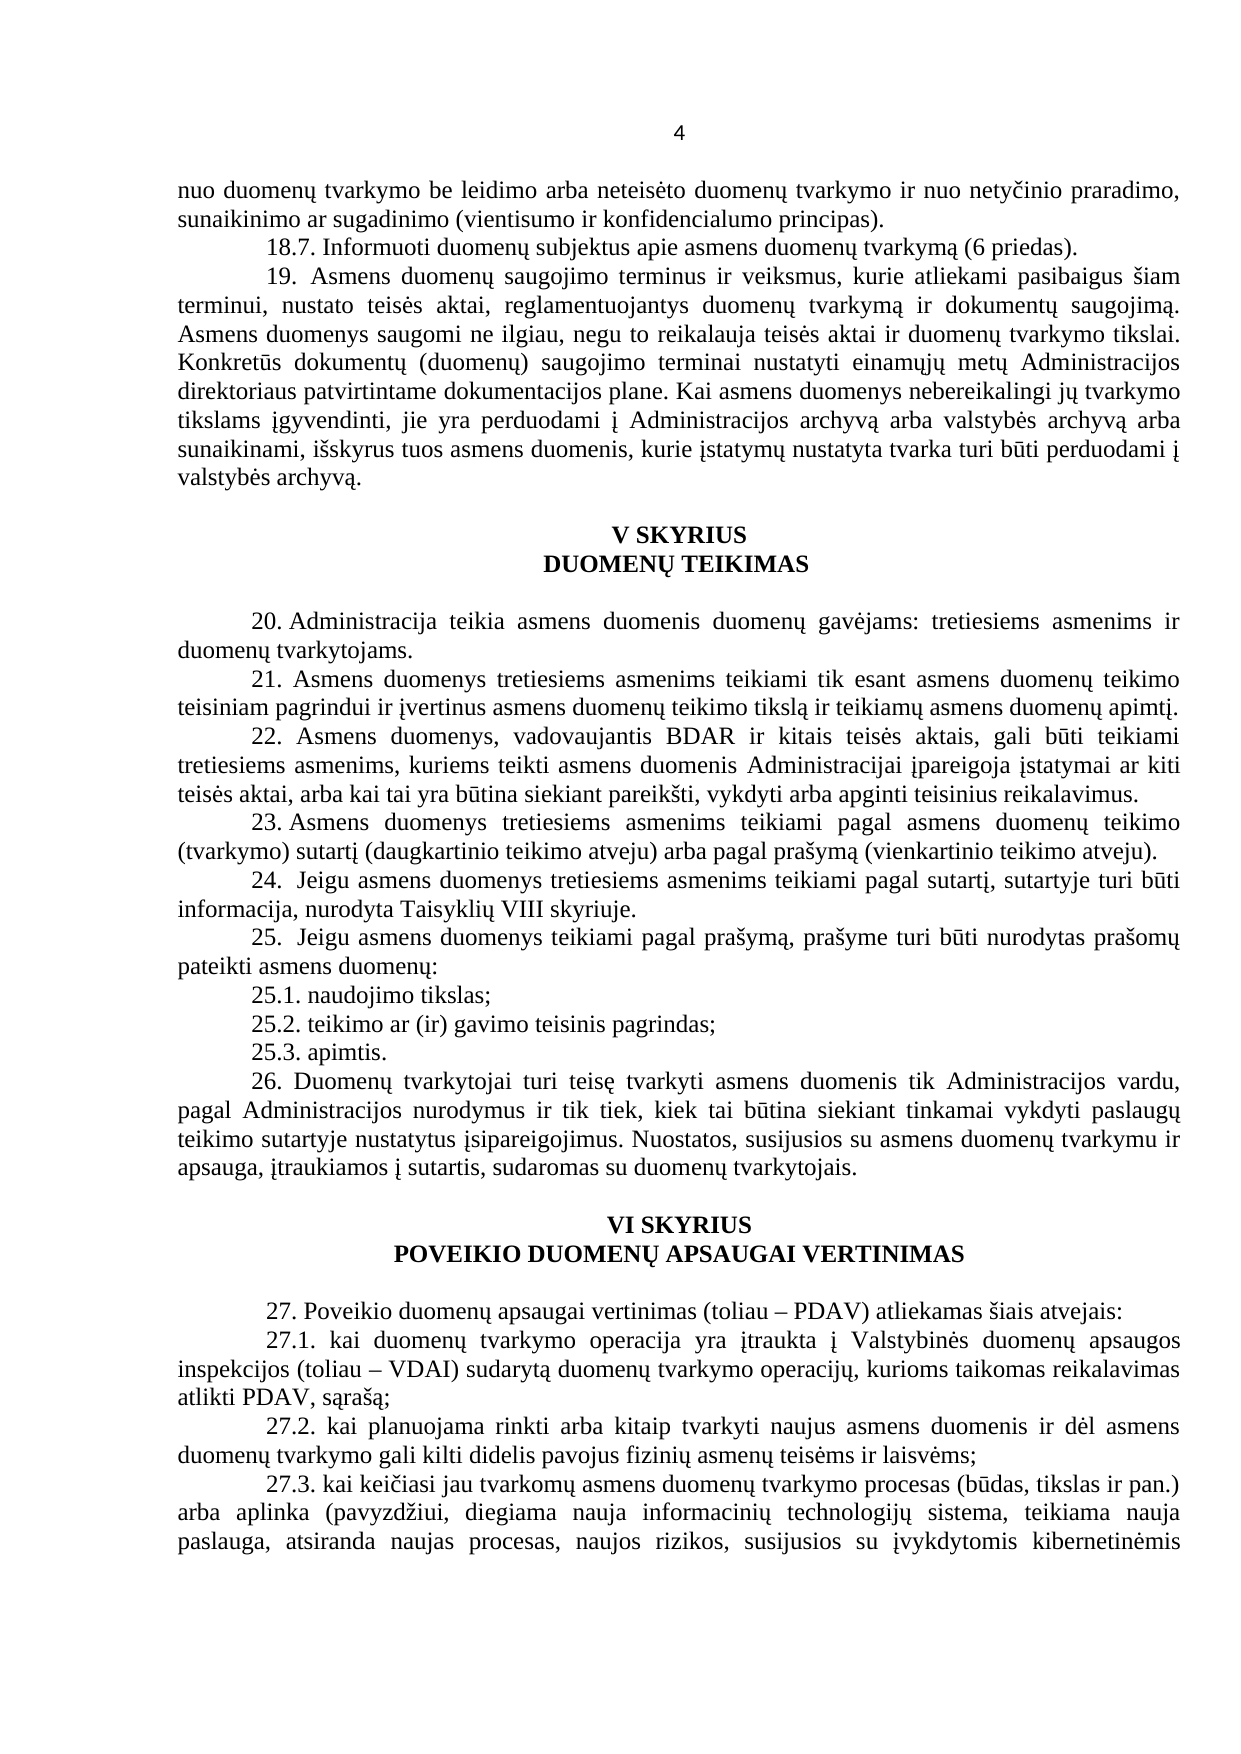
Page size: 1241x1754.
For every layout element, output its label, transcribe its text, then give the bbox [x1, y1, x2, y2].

text 27.1. kai duomenų tvarkymo operacija yra įtraukta į Valstybinės duomenų apsaugos inspekcijos (toliau – VDAI) sudarytą duomenų tvarkymo operacijų, kurioms taikomas reikalavimas atlikti PDAV, sąrašą; [177, 1325, 1181, 1411]
text DUOMENŲ TEIKIMAS [177, 549, 1181, 577]
text 25. Jeigu asmens duomenys teikiami pagal prašymą, prašyme turi būti nurodytas prašomų pateikti asmens duomenų: [177, 922, 1181, 980]
text 18.7. Informuoti duomenų subjektus apie asmens duomenų tvarkymą (6 priedas). [177, 232, 1181, 261]
text 24. Jeigu asmens duomenys tretiesiems asmenims teikiami pagal sutartį, sutartyje turi būti informacija, nurodyta Taisyklių VIII skyriuje. [177, 865, 1181, 922]
text VI SKYRIUS [177, 1210, 1181, 1239]
text 26. Duomenų tvarkytojai turi teisę tvarkyti asmens duomenis tik Administracijos vardu, pagal Administracijos nurodymus ir tik tiek, kiek tai būtina siekiant tinkamai vykdyti paslaugų teikimo sutartyje nustatytus įsipareigojimus. Nuostatos, susijusios su asmens duomenų tvarkymu ir apsauga, įtraukiamos į sutartis, sudaromas su duomenų tvarkytojais. [177, 1066, 1181, 1181]
text 27.2. kai planuojama rinkti arba kitaip tvarkyti naujus asmens duomenis ir dėl asmens duomenų tvarkymo gali kilti didelis pavojus fizinių asmenų teisėms ir laisvėms; [177, 1411, 1181, 1469]
text 25.1. naudojimo tikslas; [251, 980, 1181, 1009]
text 19. Asmens duomenų saugojimo terminus ir veiksmus, kurie atliekami pasibaigus šiam terminui, nustato teisės aktai, reglamentuojantys duomenų tvarkymą ir dokumentų saugojimą. Asmens duomenys saugomi ne ilgiau, negu to reikalauja teisės aktai ir duomenų tvarkymo tikslai. Konkretūs dokumentų (duomenų) saugojimo terminai nustatyti einamųjų metų Administracijos direktoriaus patvirtintame dokumentacijos plane. Kai asmens duomenys nebereikalingi jų tvarkymo tikslams įgyvendinti, jie yra perduodami į Administracijos archyvą arba valstybės archyvą arba sunaikinami, išskyrus tuos asmens duomenis, kurie įstatymų nustatyta tvarka turi būti perduodami į valstybės archyvą. [177, 261, 1181, 491]
text 23. Asmens duomenys tretiesiems asmenims teikiami pagal asmens duomenų teikimo (tvarkymo) sutartį (daugkartinio teikimo atveju) arba pagal prašymą (vienkartinio teikimo atveju). [177, 807, 1181, 865]
text 22. Asmens duomenys, vadovaujantis BDAR ir kitais teisės aktais, gali būti teikiami tretiesiems asmenims, kuriems teikti asmens duomenis Administracijai įpareigoja įstatymai ar kiti teisės aktai, arba kai tai yra būtina siekiant pareikšti, vykdyti arba apginti teisinius reikalavimus. [177, 721, 1181, 807]
text nuo duomenų tvarkymo be leidimo arba neteisėto duomenų tvarkymo ir nuo netyčinio praradimo, sunaikinimo ar sugadinimo (vientisumo ir konfidencialumo principas). [177, 175, 1181, 232]
text 27. Poveikio duomenų apsaugai vertinimas (toliau – PDAV) atliekamas šiais atvejais: [177, 1296, 1181, 1325]
text V SKYRIUS [177, 520, 1181, 549]
text 25.3. apimtis. [251, 1037, 1181, 1066]
text 25.2. teikimo ar (ir) gavimo teisinis pagrindas; [251, 1009, 1181, 1037]
text 21. Asmens duomenys tretiesiems asmenims teikiami tik esant asmens duomenų teikimo teisiniam pagrindui ir įvertinus asmens duomenų teikimo tikslą ir teikiamų asmens duomenų apimtį. [177, 664, 1181, 721]
text 27.3. kai keičiasi jau tvarkomų asmens duomenų tvarkymo procesas (būdas, tikslas ir pan.) arba aplinka (pavyzdžiui, diegiama nauja informacinių technologijų sistema, teikiama nauja paslauga, atsiranda naujas procesas, naujos rizikos, susijusios su įvykdytomis kibernetinėmis [177, 1469, 1181, 1555]
text 20. Administracija teikia asmens duomenis duomenų gavėjams: tretiesiems asmenims ir duomenų tvarkytojams. [177, 606, 1181, 664]
text POVEIKIO DUOMENŲ APSAUGAI VERTINIMAS [177, 1239, 1181, 1267]
